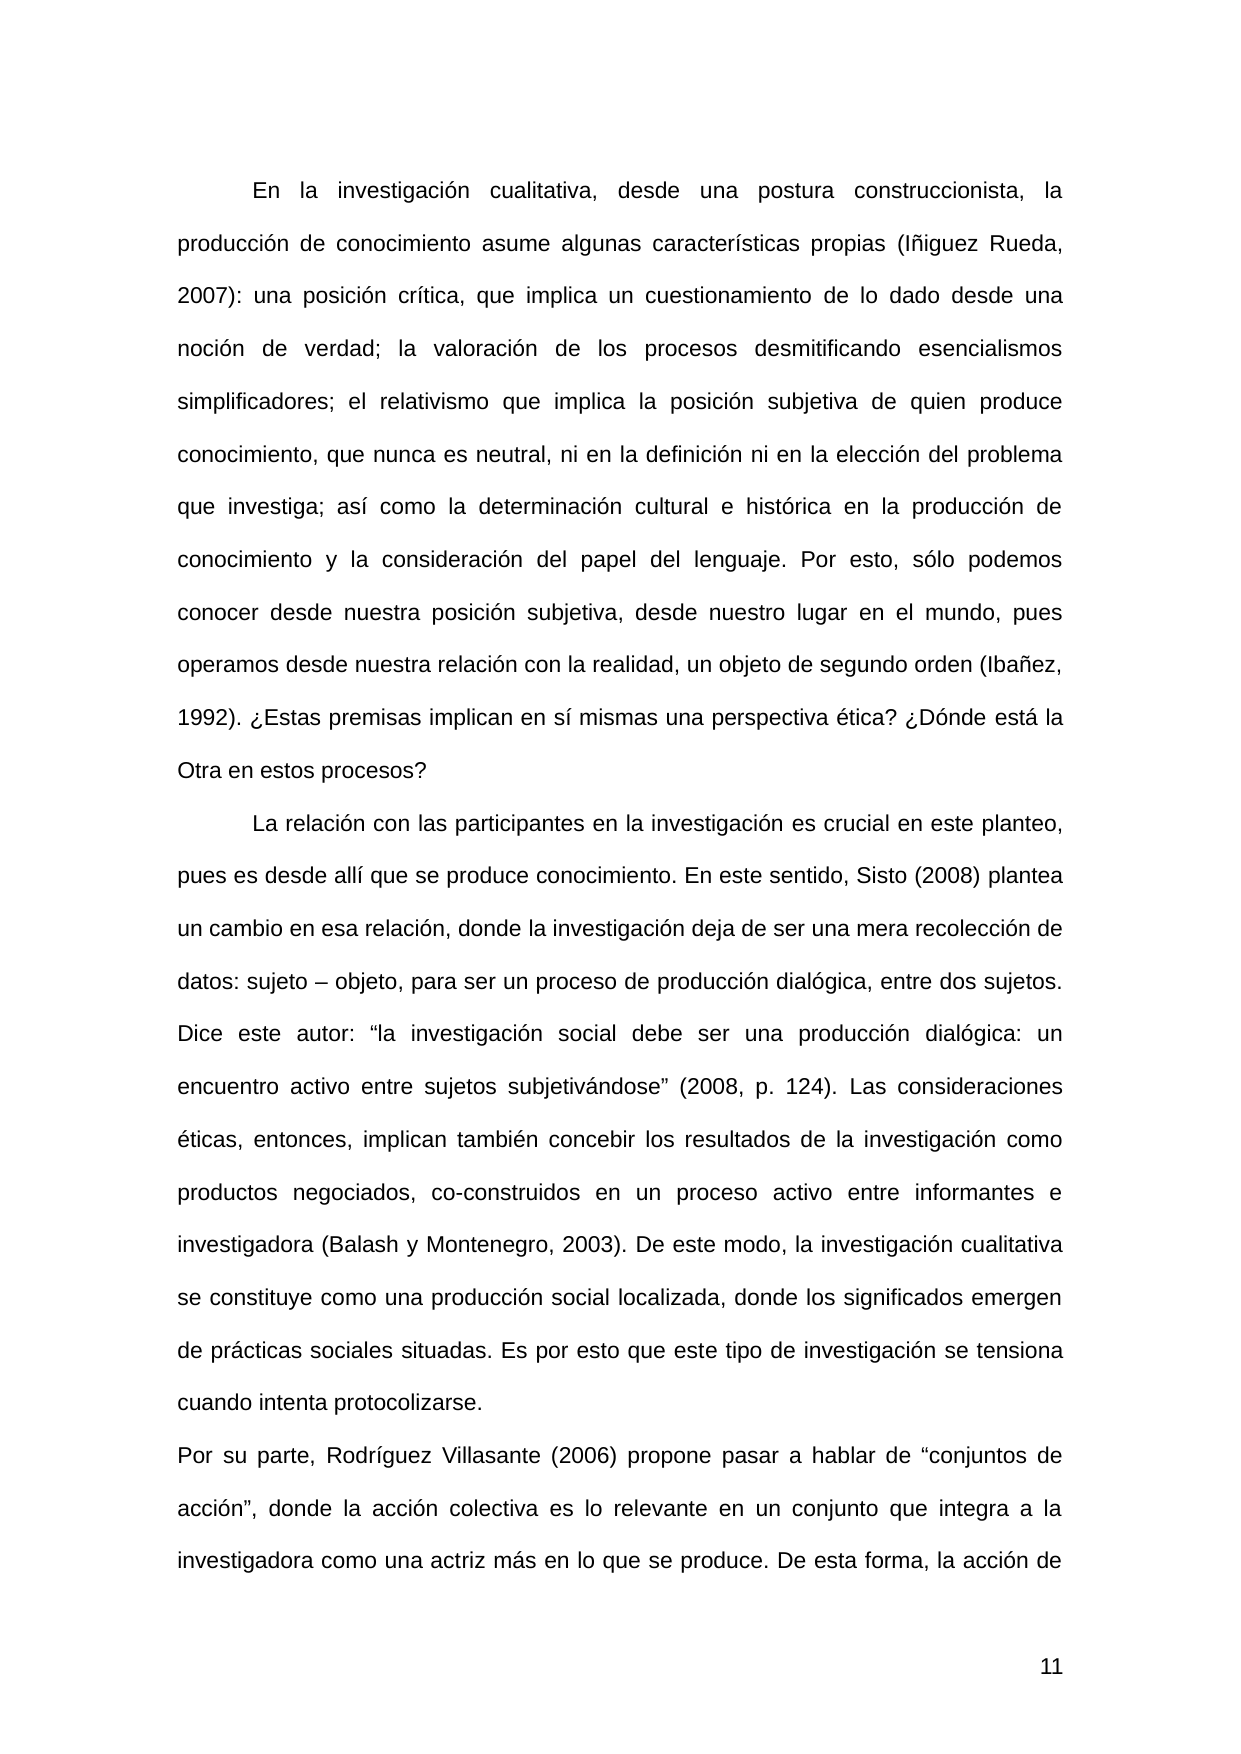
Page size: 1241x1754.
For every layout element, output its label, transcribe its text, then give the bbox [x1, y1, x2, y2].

text Por su parte, Rodríguez Villasante (2006) propone pasar a hablar de “conjuntos de acción”, donde la acción colectiva es lo relevante en un conjunto que integra a la investigadora como una actriz más en lo que se produce. De esta forma, la acción de [177, 1442, 1063, 1574]
text La relación con las participantes en la investigación es crucial en este planteo, pues es desde allí que se produce conocimiento. En este sentido, Sisto (2008) plantea un cambio en esa relación, donde la investigación deja de ser una mera recolección de datos: sujeto – objeto, para ser un proceso de producción dialógica, entre dos sujetos. Dice este autor: “la investigación social debe ser una producción dialógica: un encuentro activo entre sujetos subjetivándose” (2008, p. 124). Las consideraciones éticas, entonces, implican también concebir los resultados de la investigación como productos negociados, co-construidos en un proceso activo entre informantes e investigadora (Balash y Montenegro, 2003). De este modo, la investigación cualitativa se constituye como una producción social localizada, donde los significados emergen de prácticas sociales situadas. Es por esto que este tipo de investigación se tensiona cuando intenta protocolizarse. [177, 809, 1063, 1416]
text En la investigación cualitativa, desde una postura construccionista, la producción de conocimiento asume algunas características propias (Iñiguez Rueda, 2007): una posición crítica, que implica un cuestionamiento de lo dado desde una noción de verdad; la valoración de los procesos desmitificando esencialismos simplificadores; el relativismo que implica la posición subjetiva de quien produce conocimiento, que nunca es neutral, ni en la definición ni en la elección del problema que investiga; así como la determinación cultural e histórica en la producción de conocimiento y la consideración del papel del lenguaje. Por esto, sólo podemos conocer desde nuestra posición subjetiva, desde nuestro lugar en el mundo, pues operamos desde nuestra relación con la realidad, un objeto de segundo orden (Ibañez, 1992). ¿Estas premisas implican en sí mismas una perspectiva ética? ¿Dónde está la Otra en estos procesos? [177, 177, 1063, 783]
